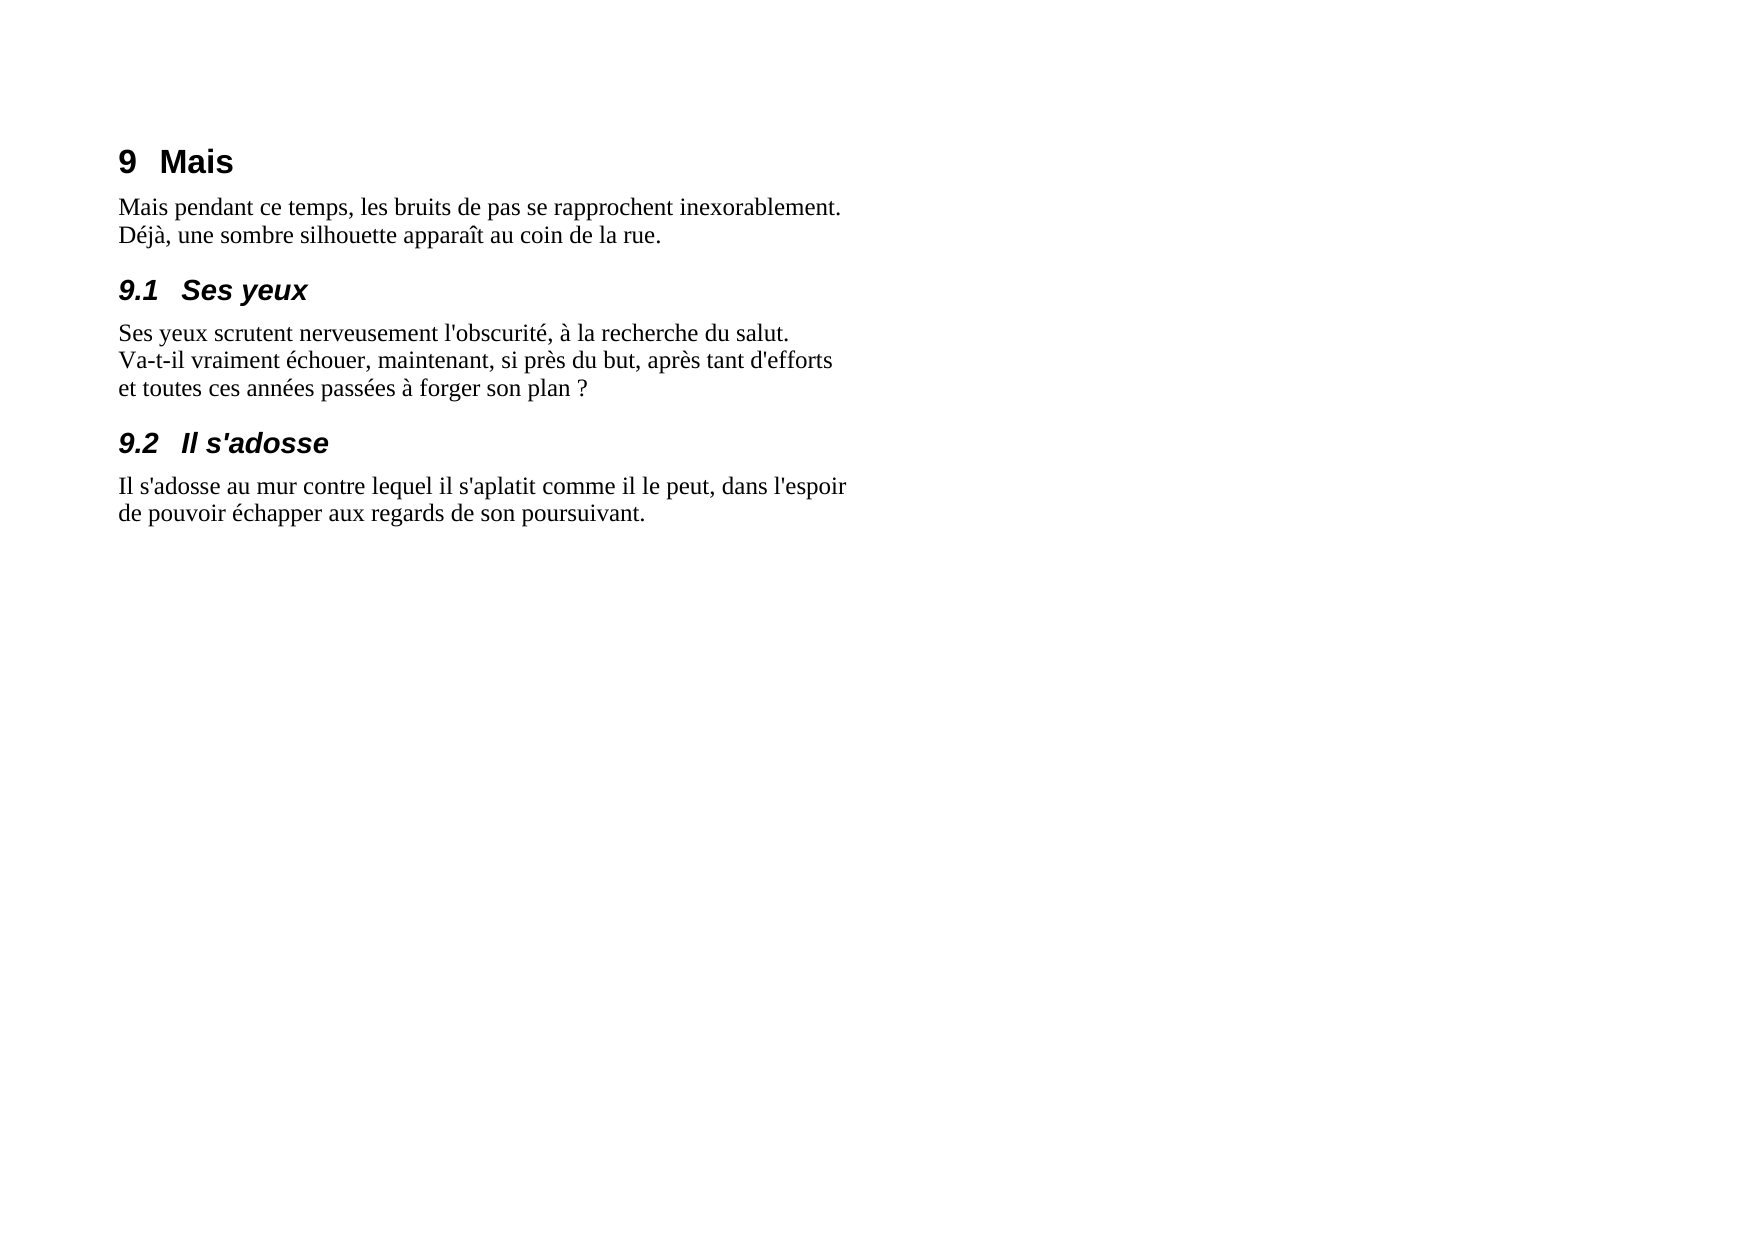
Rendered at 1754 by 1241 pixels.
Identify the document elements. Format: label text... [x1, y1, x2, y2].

text Mais pendant ce temps, les bruits de pas se rapprochent inexorablement. [118, 193, 847, 221]
subtitle Mais [118, 143, 847, 181]
text Ses yeux scrutent nerveusement l'obscurité, à la recherche du salut. [118, 319, 847, 346]
text Va-t-il vraiment échouer, maintenant, si près du but, après tant d'efforts et toutes ces années passées à forger son plan ? [118, 346, 847, 402]
text Il s'adosse au mur contre lequel il s'aplatit comme il le peut, dans l'espoir de pouvoir échapper aux regards de son poursuivant. [118, 472, 847, 527]
text Déjà, une sombre silhouette apparaît au coin de la rue. [118, 221, 847, 248]
subtitle Ses yeux [118, 273, 847, 306]
subtitle Il s'adosse [118, 427, 847, 459]
